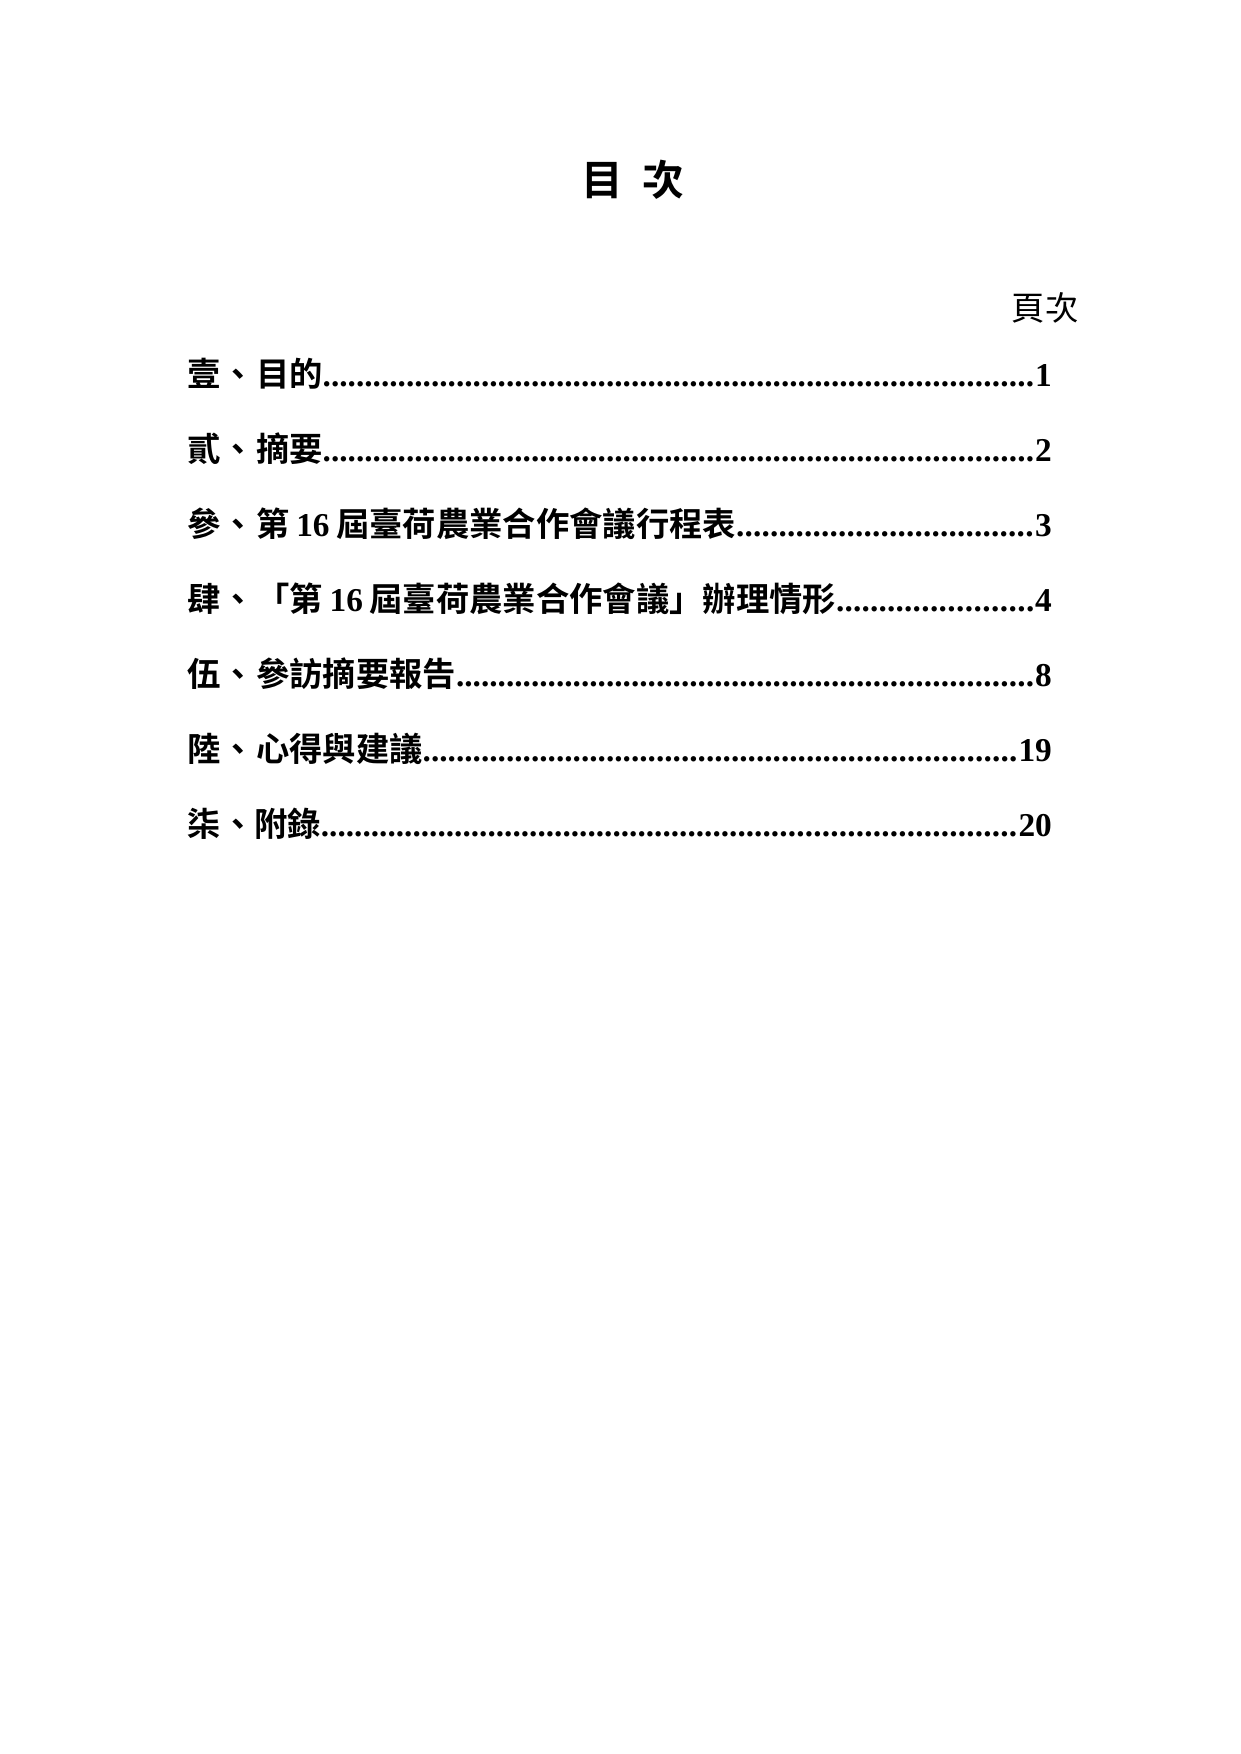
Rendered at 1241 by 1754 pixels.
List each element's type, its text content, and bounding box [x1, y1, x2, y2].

text 伍、 參訪摘要報告 8 [187, 628, 1078, 703]
text 頁次 [187, 287, 1078, 328]
text 壹、 目的 1 [187, 328, 1078, 403]
text 柒、附錄 20 [187, 778, 1078, 853]
text 目 次 [187, 162, 1078, 203]
text 貳、 摘要 2 [187, 403, 1078, 478]
text 參、 第16屆臺荷農業合作會議行程表 3 [187, 478, 1078, 553]
text 肆、 「第16屆臺荷農業合作會議」辦理情形 4 [187, 553, 1078, 628]
text 陸、 心得與建議 19 [187, 703, 1078, 778]
